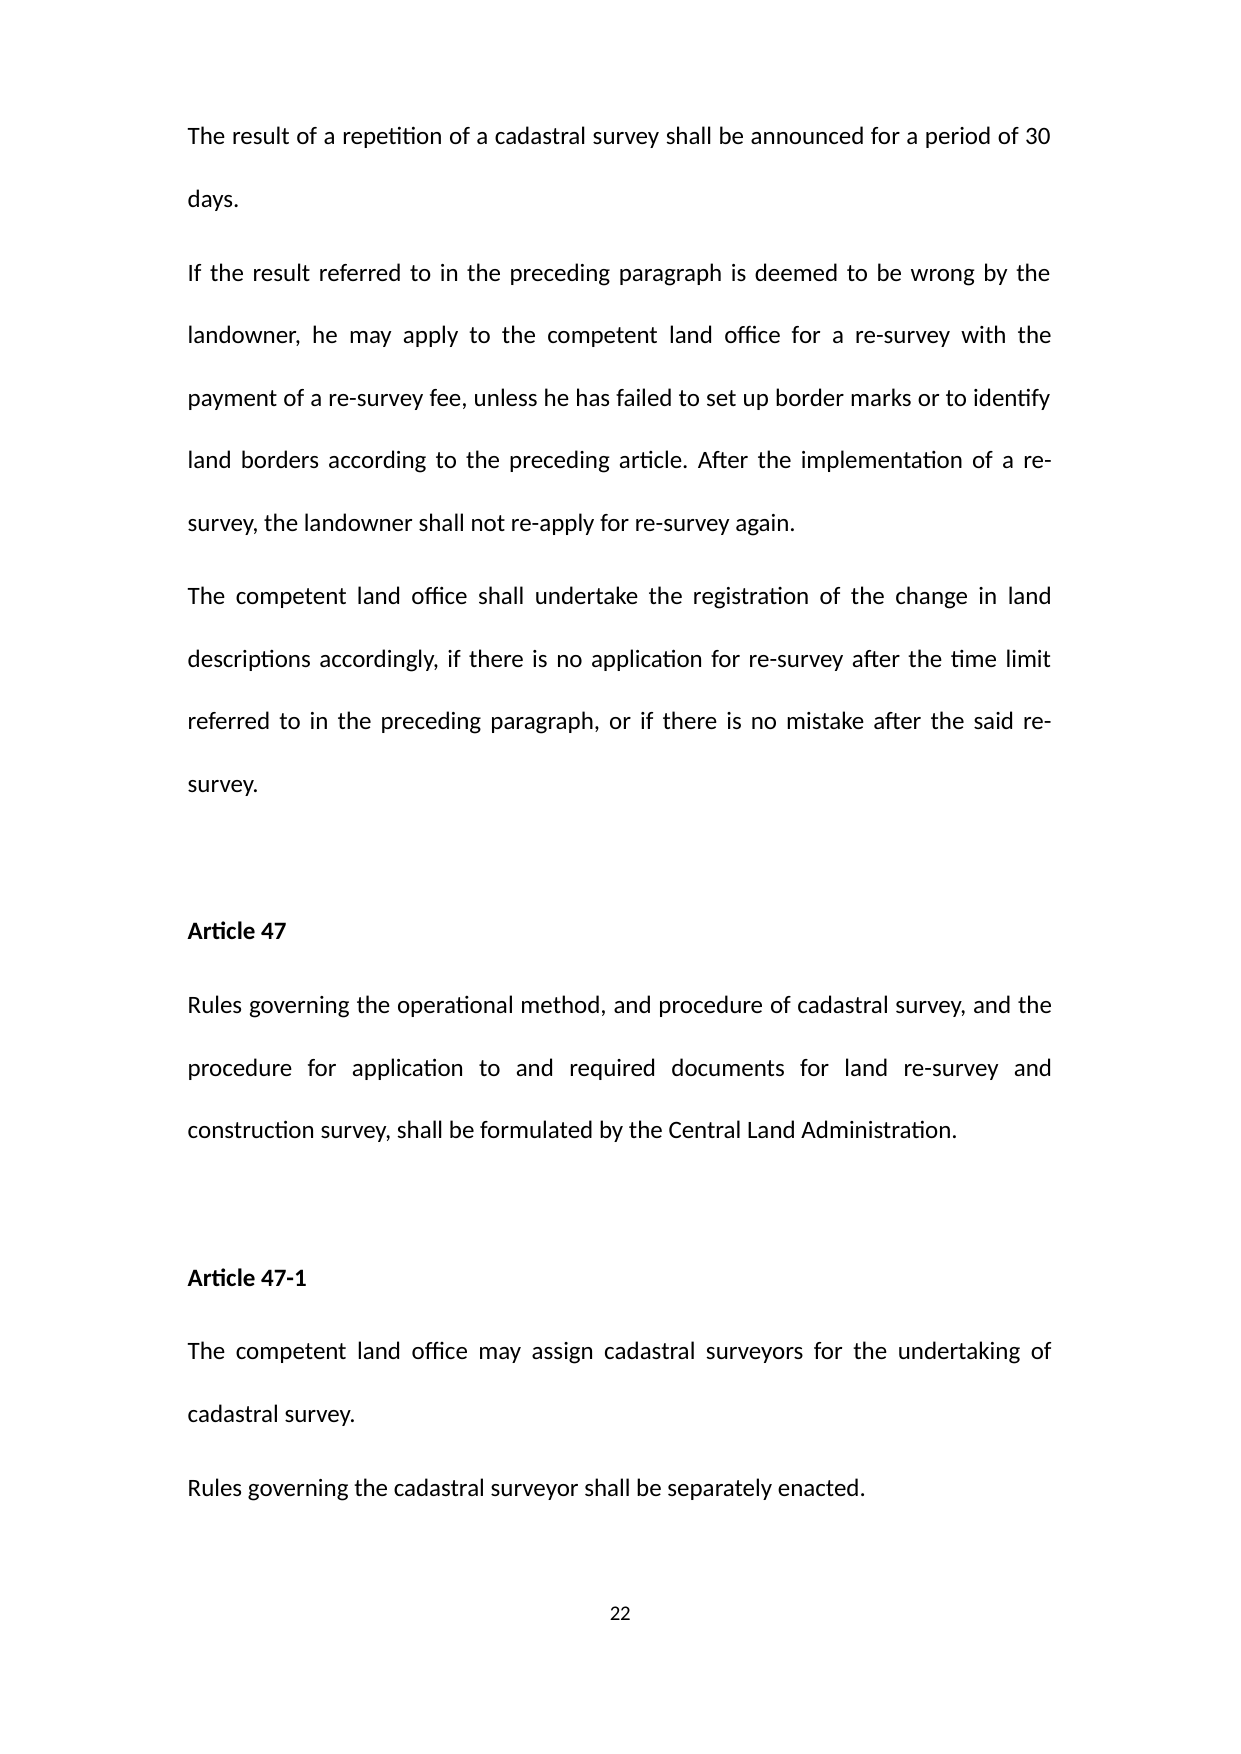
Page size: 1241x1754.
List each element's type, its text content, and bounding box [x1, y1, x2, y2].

text Article 47-1 [187, 1235, 1053, 1298]
text If the result referred to in the preceding paragraph is deemed to be wrong by the landowner, he may apply to the competent land office for a re-survey with the payment of a re-survey fee, unless he has failed to set up border marks or to identify land borders according to the preceding article. After the implementation of a re-survey, the landowner shall not re-apply for re-survey again. [187, 230, 1053, 543]
text The competent land office shall undertake the registration of the change in land descriptions accordingly, if there is no application for re-survey after the time limit referred to in the preceding paragraph, or if there is no mistake after the said re-survey. [187, 554, 1053, 804]
text Rules governing the operational method, and procedure of cadastral survey, and the procedure for application to and required documents for land re-survey and construction survey, shall be formulated by the Central Land Administration. [187, 963, 1053, 1150]
text Rules governing the cadastral surveyor shall be separately enacted. [187, 1445, 1053, 1508]
text Article 47 [187, 889, 1053, 952]
text The result of a repetition of a cadastral survey shall be announced for a period of 30 days. [187, 94, 1053, 219]
text The competent land office may assign cadastral surveyors for the undertaking of cadastral survey. [187, 1309, 1053, 1434]
